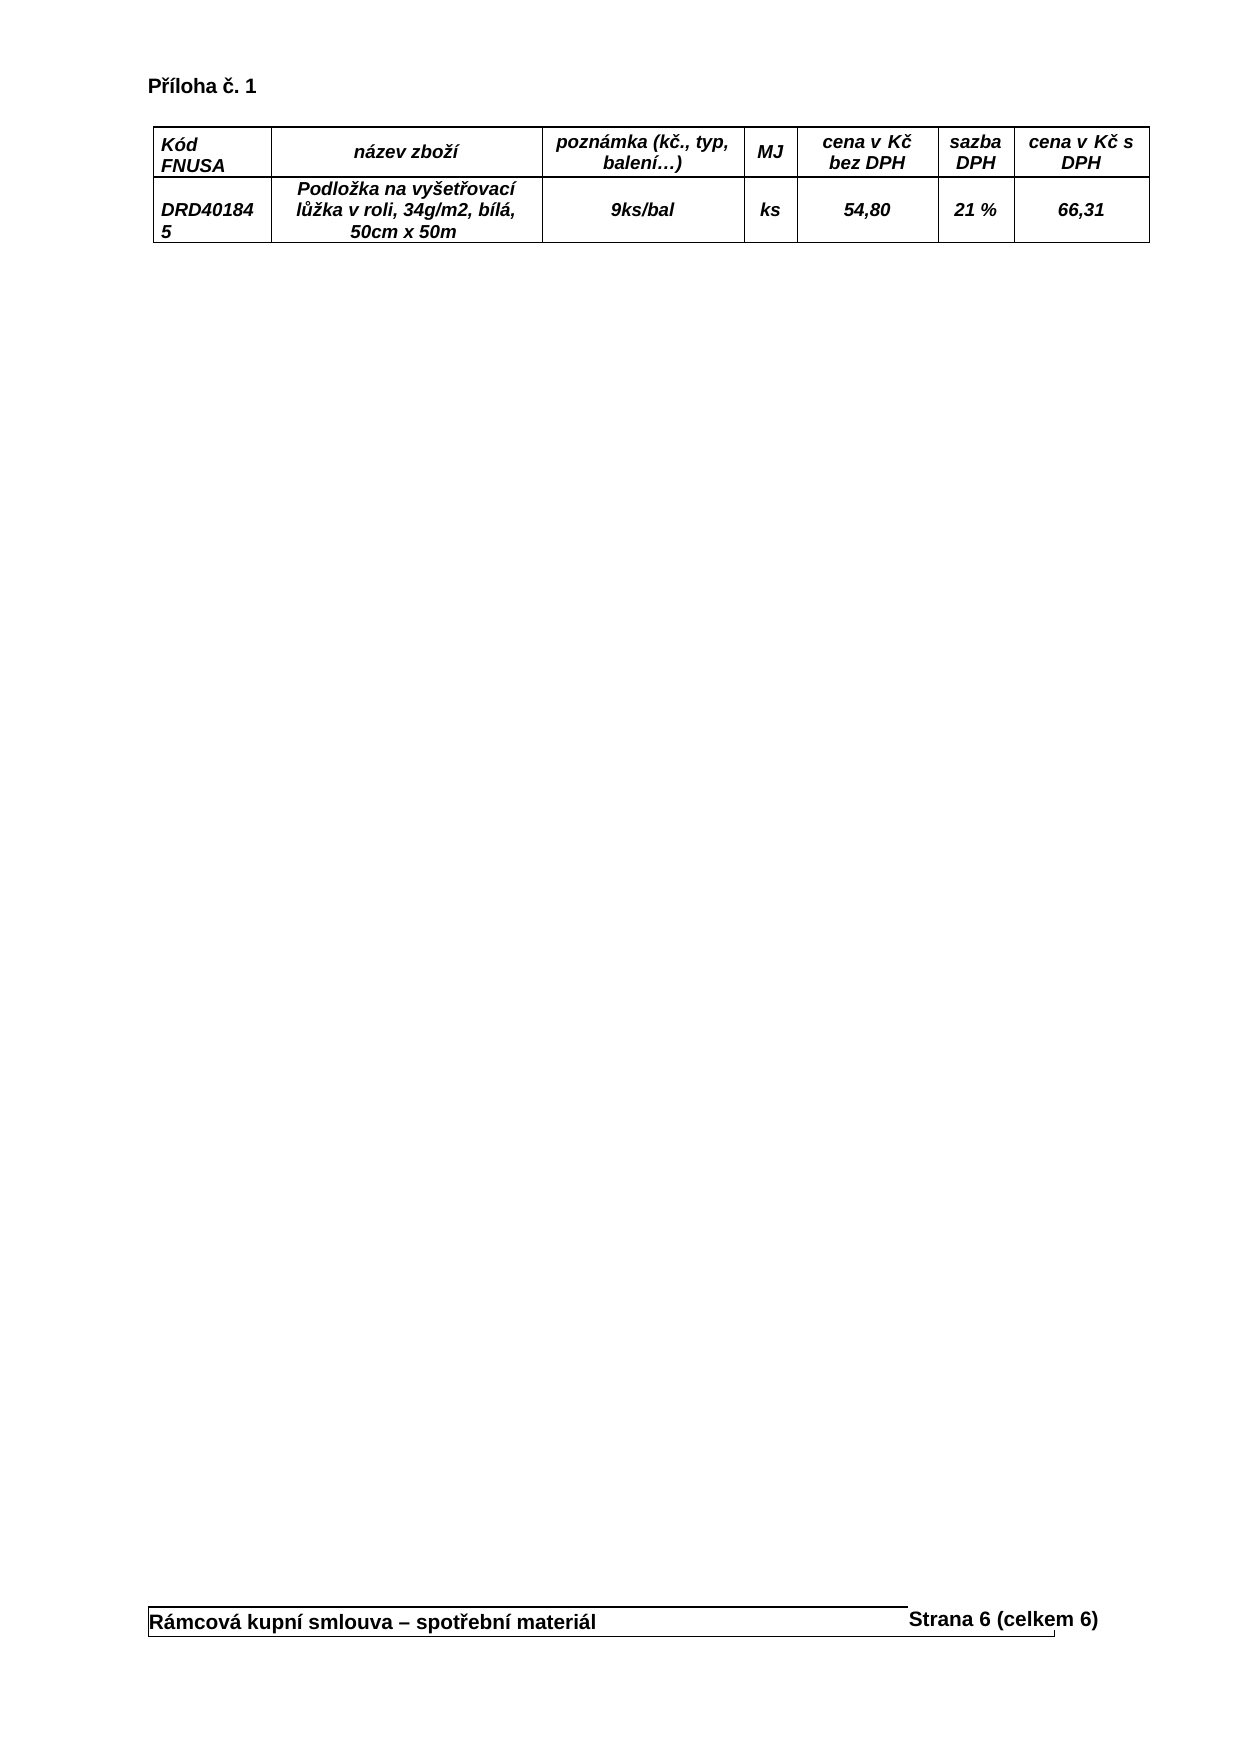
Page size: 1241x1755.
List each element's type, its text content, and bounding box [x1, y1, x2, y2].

table_cell 21 % [939, 178, 1014, 242]
table_cell Podložka na vyšetřovací lůžka v roli, 34g/m2, bílá, 50cm x 50m [272, 178, 542, 242]
table_cell 66,31 [1015, 178, 1149, 242]
table_cell DRD401845 [154, 178, 271, 242]
text Příloha č. 1 [148, 74, 1093, 98]
table_cell 54,80 [798, 178, 938, 242]
table_cell 9ks/bal [543, 178, 744, 242]
table_header Kód FNUSA [154, 128, 271, 176]
table_header MJ [745, 128, 797, 176]
table_header cena v Kč bez DPH [798, 128, 938, 176]
table_header sazba DPH [939, 128, 1014, 176]
table_header poznámka (kč., typ, balení…) [543, 128, 744, 176]
table_cell ks [745, 178, 797, 242]
table_header cena v Kč s DPH [1015, 128, 1149, 176]
table_header název zboží [272, 128, 542, 176]
